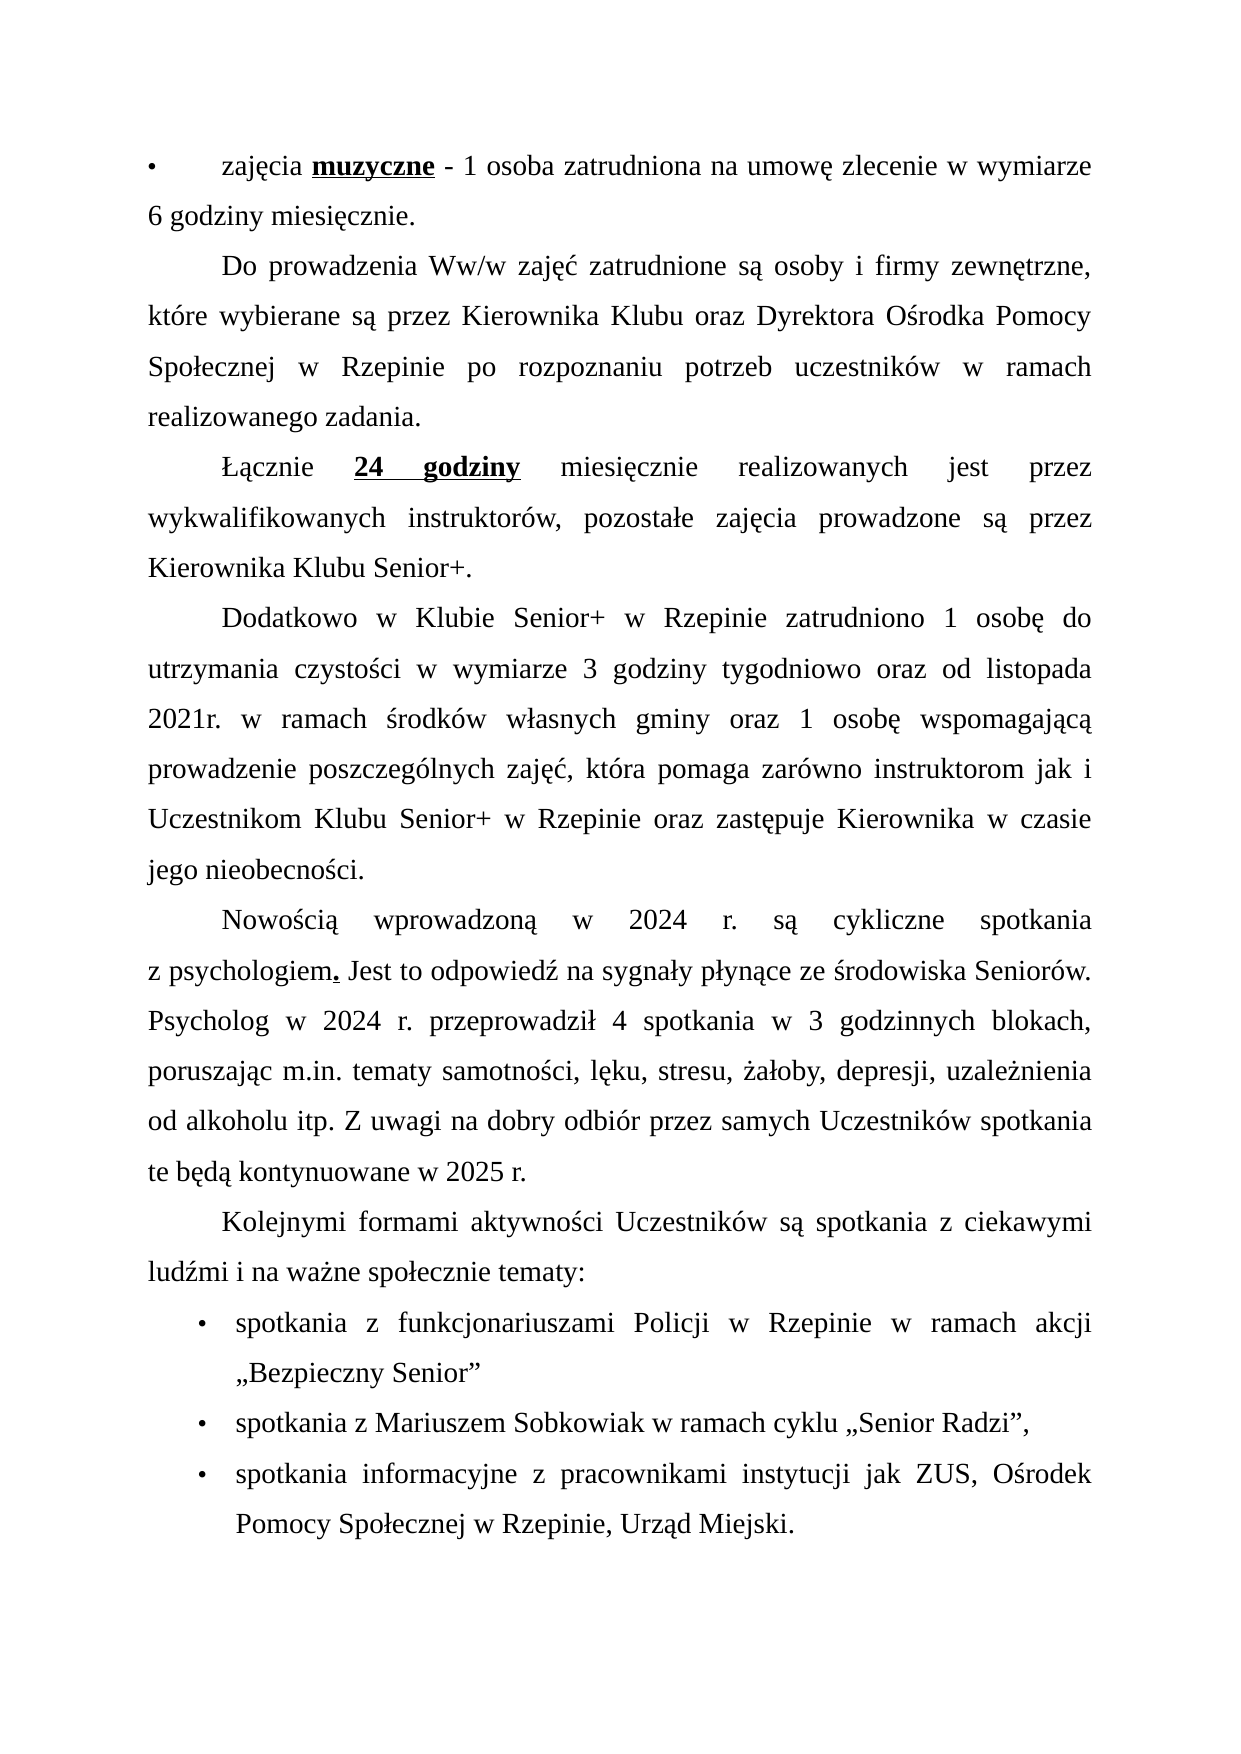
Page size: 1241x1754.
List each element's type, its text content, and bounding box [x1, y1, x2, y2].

text Kolejnymi formami aktywności Uczestników są spotkania z ciekawymi ludźmi i na ważne społecznie tematy: [148, 1204, 1093, 1288]
text Dodatkowo w Klubie Senior+ w Rzepinie zatrudniono 1 osobę do utrzymania czystości w wymiarze 3 godziny tygodniowo oraz od listopada 2021r. w ramach środków własnych gminy oraz 1 osobę wspomagającą prowadzenie poszczególnych zajęć, która pomaga zarówno instruktorom jak i Uczestnikom Klubu Senior+ w Rzepinie oraz zastępuje Kierownika w czasie jego nieobecności. [148, 600, 1093, 886]
text Do prowadzenia Ww/w zajęć zatrudnione są osoby i firmy zewnętrzne, które wybierane są przez Kierownika Klubu oraz Dyrektora Ośrodka Pomocy Społecznej w Rzepinie po rozpoznaniu potrzeb uczestników w ramach realizowanego zadania. [148, 248, 1093, 433]
list spotkania z funkcjonariuszami Policji w Rzepinie w ramach akcji „Bezpieczny Senior” [198, 1305, 1093, 1389]
list spotkania z Mariuszem Sobkowiak w ramach cyklu „Senior Radzi”, [198, 1405, 1093, 1439]
list spotkania informacyjne z pracownikami instytucji jak ZUS, Ośrodek Pomocy Społecznej w Rzepinie, Urząd Miejski. [198, 1456, 1093, 1539]
text Nowością wprowadzoną w 2024 r. są cykliczne spotkania z psychologiem. Jest to odpowiedź na sygnały płynące ze środowiska Seniorów. Psycholog w 2024 r. przeprowadził 4 spotkania w 3 godzinnych blokach, poruszając m.in. tematy samotności, lęku, stresu, żałoby, depresji, uzależnienia od alkoholu itp. Z uwagi na dobry odbiór przez samych Uczestników spotkania te będą kontynuowane w 2025 r. [148, 902, 1093, 1187]
list zajęcia muzyczne - 1 osoba zatrudniona na umowę zlecenie w wymiarze 6 godziny miesięcznie. [148, 148, 1093, 231]
text Łącznie 24 godziny miesięcznie realizowanych jest przez wykwalifikowanych instruktorów, pozostałe zajęcia prowadzone są przez Kierownika Klubu Senior+. [148, 449, 1093, 584]
